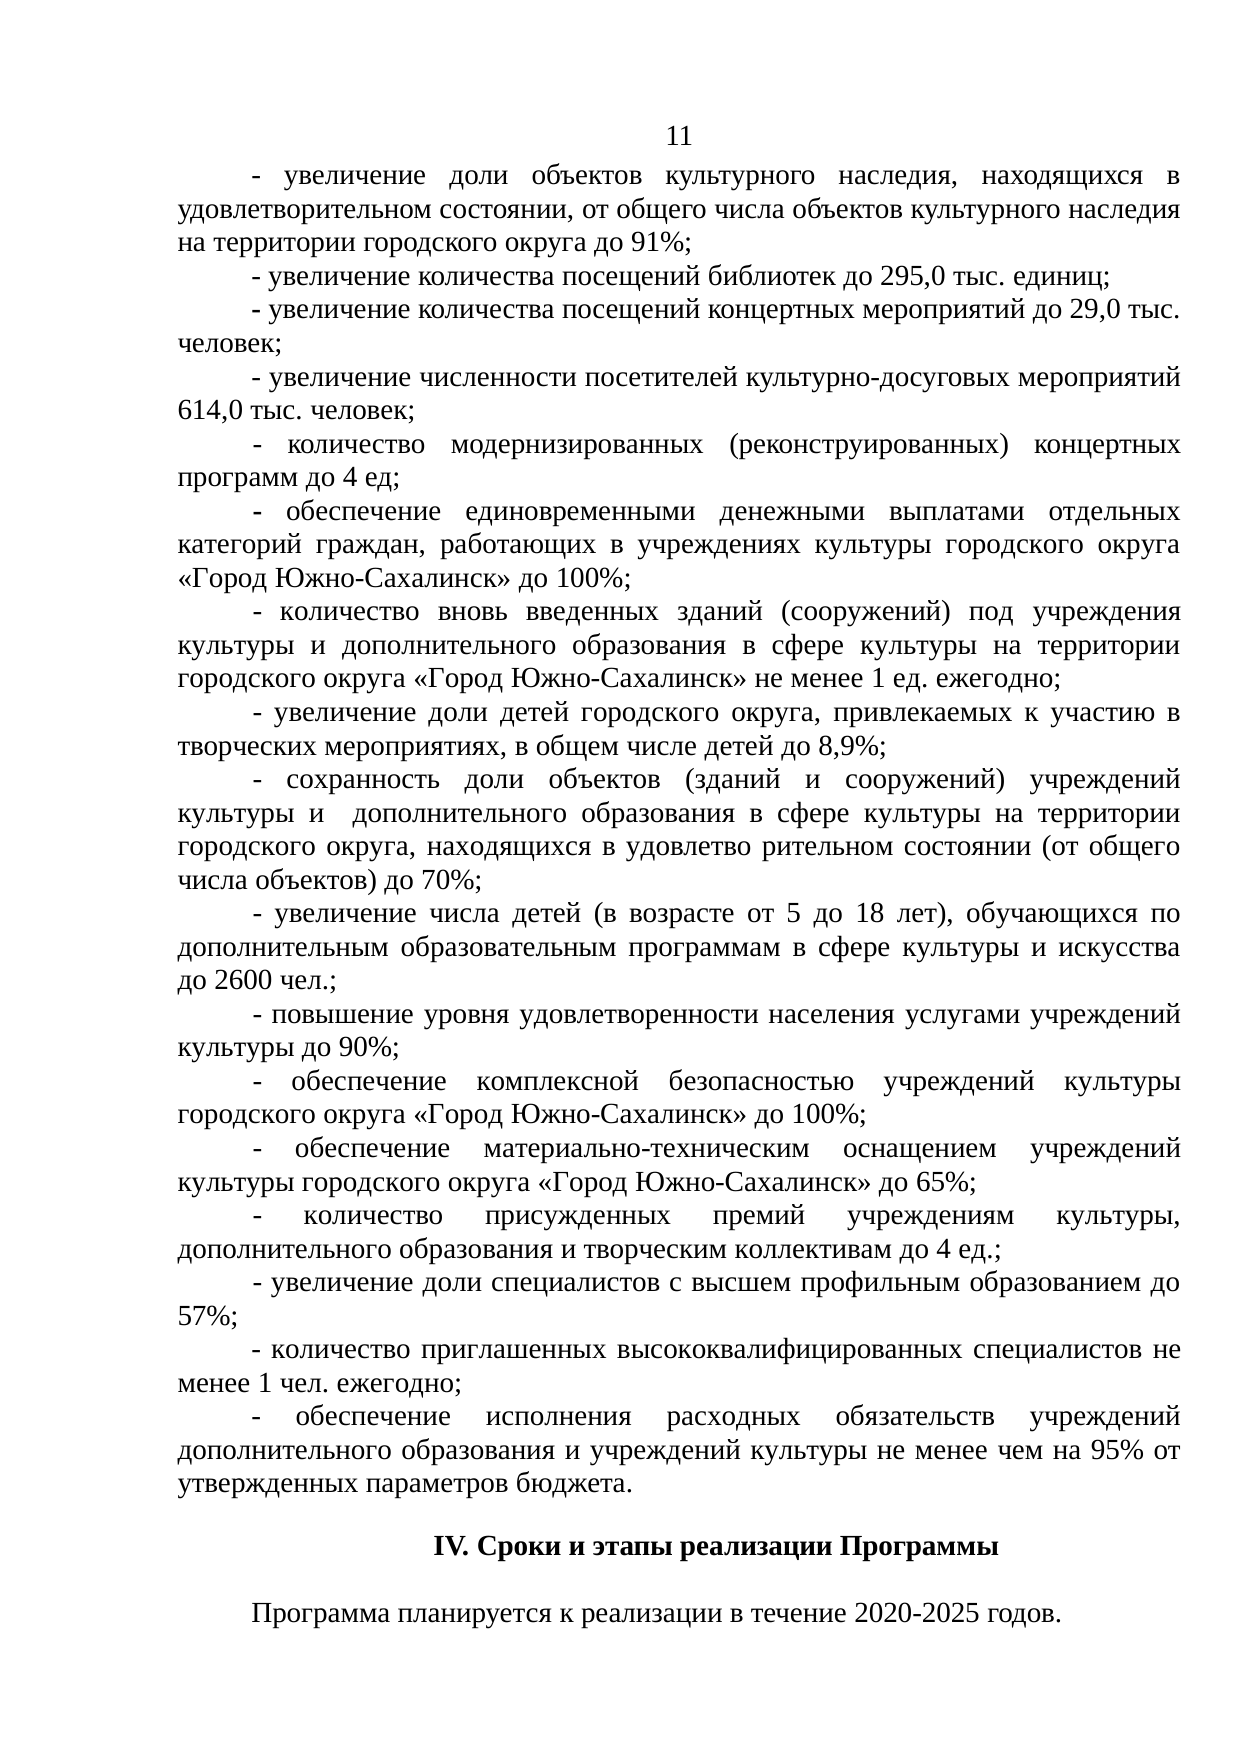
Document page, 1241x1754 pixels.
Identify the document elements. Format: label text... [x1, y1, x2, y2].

text Программа планируется к реализации в течение 2020-2025 годов. [177, 1595, 1181, 1629]
text - увеличение численности посетителей культурно-досуговых мероприятий 614,0 тыс. человек; [177, 359, 1181, 426]
text - повышение уровня удовлетворенности населения услугами учреждений культуры до 90%; [177, 996, 1181, 1063]
text - количество вновь введенных зданий (сооружений) под учреждения культуры и дополнительного образования в сфере культуры на территории городского округа «Город Южно-Сахалинск» не менее 1 ед. ежегодно; [177, 594, 1181, 694]
text - увеличение доли объектов культурного наследия, находящихся в удовлетворительном состоянии, от общего числа объектов культурного наследия на территории городского округа до 91%; [177, 158, 1181, 258]
text - сохранность доли объектов (зданий и сооружений) учреждений культуры и дополнительного образования в сфере культуры на территории городского округа, находящихся в удовлетво рительном состоянии (от общего числа объектов) до 70%; [177, 761, 1181, 896]
text - количество модернизированных (реконструированных) концертных программ до 4 ед; [177, 426, 1181, 493]
text - обеспечение комплексной безопасностью учреждений культуры городского округа «Город Южно-Сахалинск» до 100%; [177, 1063, 1181, 1130]
text - увеличение количества посещений библиотек до 295,0 тыс. единиц; [177, 258, 1181, 292]
text - увеличение числа детей (в возрасте от 5 до 18 лет), обучающихся по дополнительным образовательным программам в сфере культуры и искусства до 2600 чел.; [177, 896, 1181, 996]
text - увеличение доли специалистов с высшем профильным образованием до 57%; [177, 1264, 1181, 1332]
text - обеспечение единовременными денежными выплатами отдельных категорий граждан, работающих в учреждениях культуры городского округа «Город Южно-Сахалинск» до 100%; [177, 493, 1181, 594]
subtitle IV. Сроки и этапы реализации Программы [177, 1528, 1181, 1562]
text - увеличение доли детей городского округа, привлекаемых к участию в творческих мероприятиях, в общем числе детей до 8,9%; [177, 694, 1181, 761]
text - увеличение количества посещений концертных мероприятий до 29,0 тыс. человек; [177, 292, 1181, 359]
text - обеспечение исполнения расходных обязательств учреждений дополнительного образования и учреждений культуры не менее чем на 95% от утвержденных параметров бюджета. [177, 1399, 1181, 1499]
text - количество приглашенных высококвалифицированных специалистов не менее 1 чел. ежегодно; [177, 1332, 1181, 1399]
text - количество присужденных премий учреждениям культуры, дополнительного образования и творческим коллективам до 4 ед.; [177, 1197, 1181, 1264]
text - обеспечение материально-техническим оснащением учреждений культуры городского округа «Город Южно-Сахалинск» до 65%; [177, 1130, 1181, 1197]
